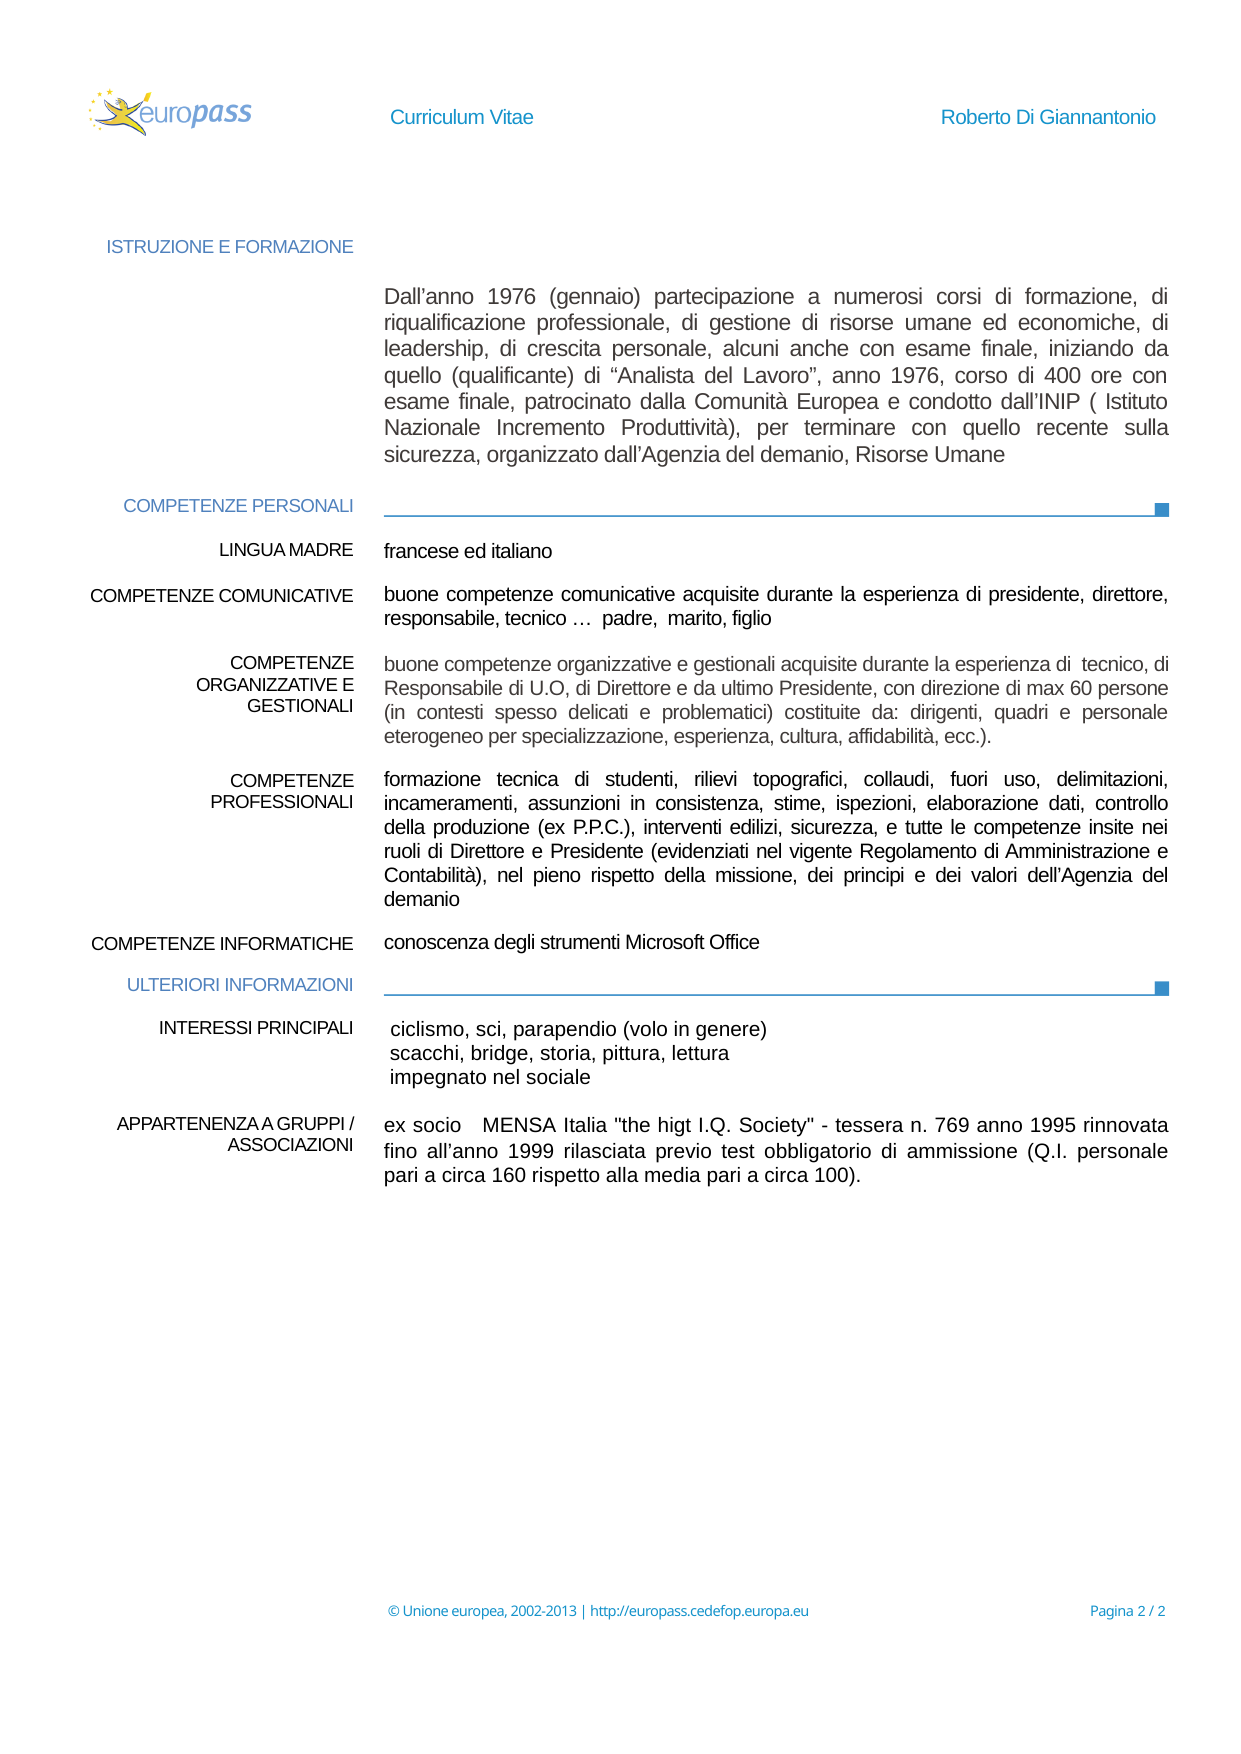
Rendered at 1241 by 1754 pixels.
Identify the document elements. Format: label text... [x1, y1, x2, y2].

table_header buone competenze organizzative e gestionali acquisite durante la esperienza di tecnico, di Responsabile di U.O, di Direttore e da ultimo Presidente, con direzione di max 60 persone (in contesti spesso delicati e problematici) costituite da: dirigenti, quadri e personale eterogeneo per specializzazione, esperienza, cultura, affidabilità, ecc.). [384, 649, 1169, 748]
table_header [384, 495, 1169, 515]
table_header Lingua madre [89, 536, 384, 563]
table_header Dall’anno 1976 (gennaio) partecipazione a numerosi corsi di formazione, di riqualificazione professionale, di gestione di risorse umane ed economiche, di leadership, di crescita personale, alcuni anche con esame finale, iniziando da quello (qualificante) di “Analista del Lavoro”, anno 1976, corso di 400 ore con esame finale, patrocinato dalla Comunità Europea e condotto dall’INIP ( Istituto Nazionale Incremento Produttività), per terminare con quello recente sulla sicurezza, organizzato dall’Agenzia del demanio, Risorse Umane [384, 277, 1169, 476]
table_header ciclismo, sci, parapendio (volo in genere) scacchi, bridge, storia, pittura, lettura impegnato nel sociale [384, 1015, 1169, 1110]
table_header COMPETENZE PERSONALI [89, 495, 384, 517]
table_header Competenze comunicative [89, 582, 384, 630]
table_header ISTRUZIONE E FORMAZIONE [89, 171, 384, 257]
table_cell ex socio MENSA Italia "the higt I.Q. Society" - tessera n. 769 anno 1995 rinnovata fino all’anno 1999 rilasciata previo test obbligatorio di ammissione (Q.I. personale pari a circa 160 rispetto alla media pari a circa 100). [384, 1110, 1169, 1187]
table_header ULTERIORI INFORMAZIONI [89, 973, 384, 995]
table_header formazione tecnica di studenti, rilievi topografici, collaudi, fuori uso, delimitazioni, incameramenti, assunzioni in consistenza, stime, ispezioni, elaborazione dati, controllo della produzione (ex P.P.C.), interventi edilizi, sicurezza, e tutte le competenze insite nei ruoli di Direttore e Presidente (evidenziati nel vigente Regolamento di Amministrazione e Contabilità), nel pieno rispetto della missione, dei principi e dei valori dell’Agenzia del demanio [384, 767, 1169, 911]
table_header [89, 277, 384, 476]
table_header [384, 171, 1169, 257]
table_header buone competenze comunicative acquisite durante la esperienza di presidente, direttore, responsabile, tecnico … padre, marito, figlio [384, 582, 1169, 630]
table_header [384, 973, 1169, 994]
table_cell Appartenenza a gruppi / associazioni [89, 1110, 384, 1187]
table_header francese ed italiano [384, 536, 1169, 563]
table_header Competenze informatiche [89, 930, 384, 954]
table_header Competenze organizzative e gestionali [89, 649, 384, 748]
table_header Interessi principali [89, 1015, 384, 1110]
table_header conoscenza degli strumenti Microsoft Office [384, 930, 1169, 954]
table_header Competenze professionali [89, 767, 384, 911]
